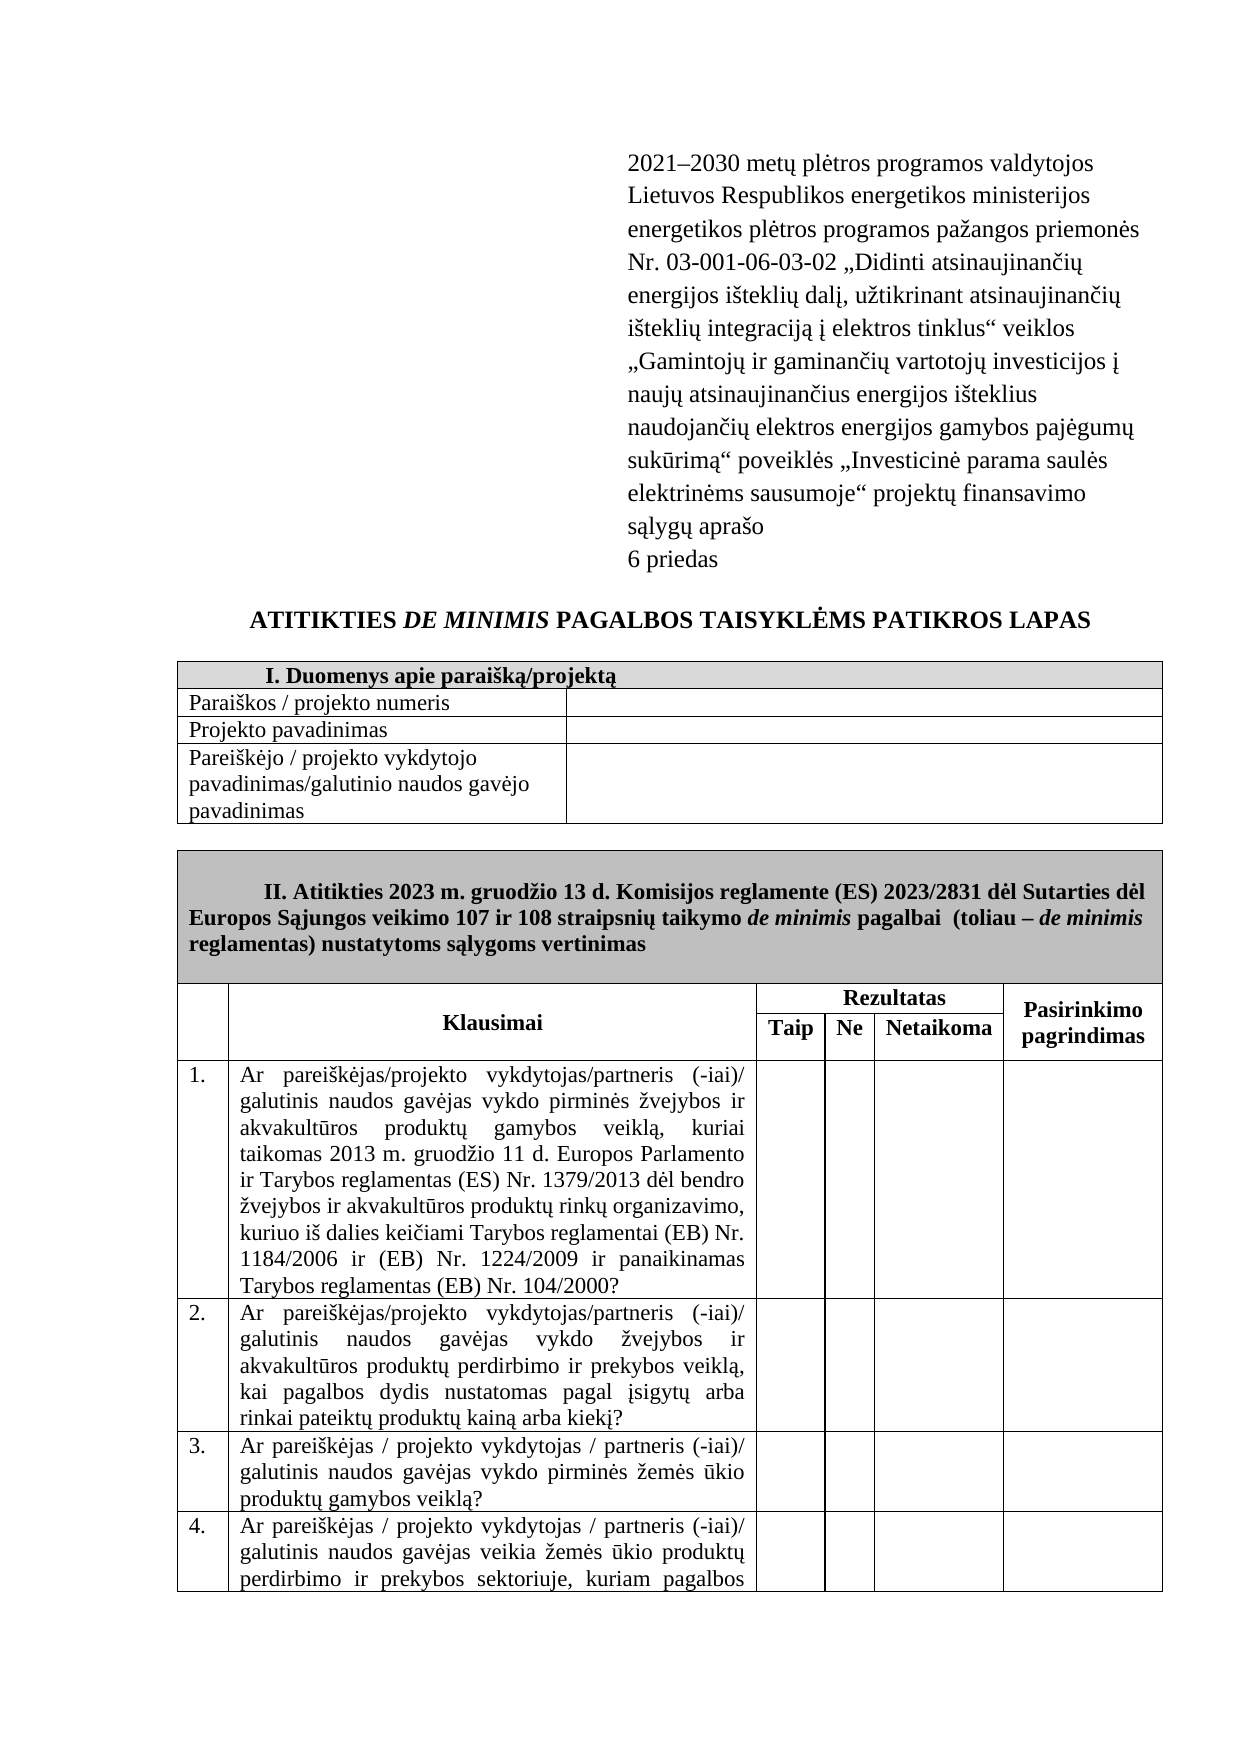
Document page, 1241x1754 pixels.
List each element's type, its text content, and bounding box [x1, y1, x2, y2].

table_cell Pareiškėjo / projekto vykdytojo pavadinimas/galutinio naudos gavėjo pavadinimas [178, 744, 566, 823]
table_cell 3. [178, 1432, 228, 1511]
table_cell Ar pareiškėjas/projekto vykdytojas/partneris (-iai)/ galutinis naudos gavėjas vykdo žvejybos ir akvakultūros produktų perdirbimo ir prekybos veiklą, kai pagalbos dydis nustatomas pagal įsigytų arba rinkai pateiktų produktų kainą arba kiekį? [229, 1299, 756, 1431]
table_cell [757, 1512, 824, 1591]
table_cell [826, 1299, 874, 1431]
table_cell [1004, 1432, 1162, 1511]
table_cell [875, 1432, 1003, 1511]
table_cell Klausimai [229, 984, 756, 1060]
table_cell [826, 1432, 874, 1511]
table_cell Ne [826, 1014, 874, 1060]
table_cell [875, 1299, 1003, 1431]
table_cell [1004, 1512, 1162, 1591]
table_cell Ar pareiškėjas / projekto vykdytojas / partneris (-iai)/ galutinis naudos gavėjas vykdo pirminės žemės ūkio produktų gamybos veiklą? [229, 1432, 756, 1511]
table_cell [1004, 1299, 1162, 1431]
table_cell [567, 717, 1162, 743]
table_cell Taip [757, 1014, 824, 1060]
table_header II. Atitikties 2023 m. gruodžio 13 d. Komisijos reglamente (ES) 2023/2831 dėl Sutarties dėl Europos Sąjungos veikimo 107 ir 108 straipsnių taikymo de minimis pagalbai (toliau – de minimis reglamentas) nustatytoms sąlygoms vertinimas [178, 851, 1162, 983]
table_cell Pasirinkimo pagrindimas [1004, 984, 1162, 1060]
table_cell Ar pareiškėjas/projekto vykdytojas/partneris (-iai)/ galutinis naudos gavėjas vykdo pirminės žvejybos ir akvakultūros produktų gamybos veiklą, kuriai taikomas 2013 m. gruodžio 11 d. Europos Parlamento ir Tarybos reglamentas (ES) Nr. 1379/2013 dėl bendro žvejybos ir akvakultūros produktų rinkų organizavimo, kuriuo iš dalies keičiami Tarybos reglamentai (EB) Nr. 1184/2006 ir (EB) Nr. 1224/2009 ir panaikinamas Tarybos reglamentas (EB) Nr. 104/2000? [229, 1061, 756, 1298]
table_cell Netaikoma [875, 1014, 1003, 1060]
table_cell [875, 1061, 1003, 1298]
text 6 priedas [627, 544, 1152, 573]
table_cell [826, 1061, 874, 1298]
table_cell 2. [178, 1299, 228, 1431]
table_cell Rezultatas [757, 984, 1003, 1013]
table_cell [1004, 1061, 1162, 1298]
table_cell [875, 1512, 1003, 1591]
table_cell [826, 1512, 874, 1591]
table_cell [567, 744, 1162, 823]
table_cell [757, 1432, 824, 1511]
table_cell Projekto pavadinimas [178, 717, 566, 743]
table_cell 4. [178, 1512, 228, 1591]
table_cell 1. [178, 1061, 228, 1298]
table_cell [757, 1299, 824, 1431]
table_cell [567, 689, 1162, 716]
table_cell Paraiškos / projekto numeris [178, 689, 566, 716]
text 2021–2030 metų plėtros programos valdytojos Lietuvos Respublikos energetikos ministerijos energetikos plėtros programos pažangos priemonės Nr. 03-001-06-03-02 „Didinti atsinaujinančių energijos išteklių dalį, užtikrinant atsinaujinančių išteklių integraciją į elektros tinklus“ veiklos „Gamintojų ir gaminančių vartotojų investicijos į naujų atsinaujinančius energijos išteklius naudojančių elektros energijos gamybos pajėgumų sukūrimą“ poveiklės „Investicinė parama saulės elektrinėms sausumoje“ projektų finansavimo sąlygų aprašo [627, 148, 1152, 539]
table_cell [178, 984, 228, 1060]
table_cell [757, 1061, 824, 1298]
table_cell Ar pareiškėjas / projekto vykdytojas / partneris (-iai)/ galutinis naudos gavėjas veikia žemės ūkio produktų perdirbimo ir prekybos sektoriuje, kuriam pagalbos [229, 1512, 756, 1591]
text ATITIKTIES de minimis PAGALBOS TAISYKLĖMS Patikros lapas [177, 606, 1163, 634]
table_header I. Duomenys apie paraišką/projektą [178, 662, 1162, 688]
